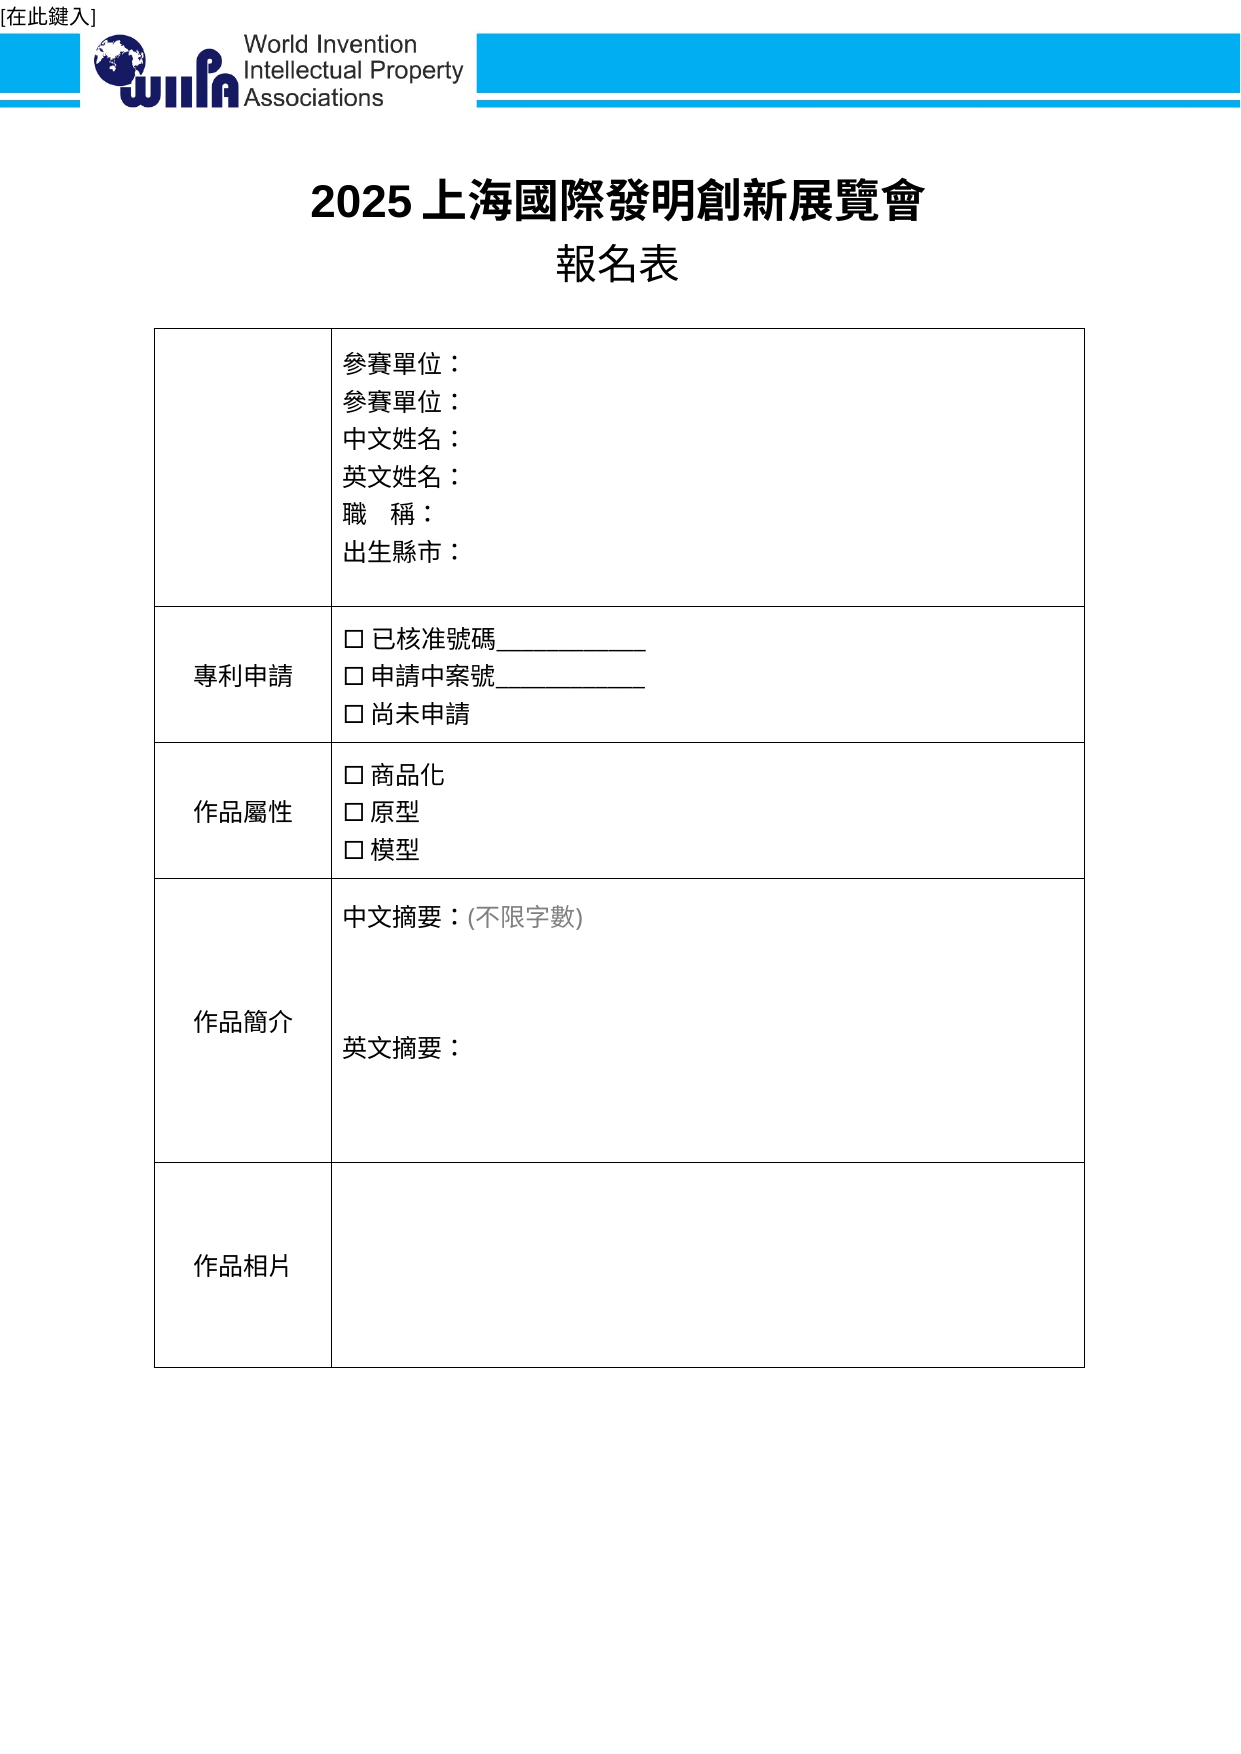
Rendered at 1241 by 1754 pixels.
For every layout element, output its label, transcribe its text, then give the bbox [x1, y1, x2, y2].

table_cell 專利申請 [155, 607, 331, 742]
table_cell [332, 1163, 1084, 1367]
table_cell 中文摘要：(不限字數) 英文摘要： [332, 879, 1084, 1162]
table_cell 參賽單位： 參賽單位： 中文姓名： 英文姓名： 職 稱： 出生縣市： [332, 329, 1084, 606]
table_cell  商品化  原型  模型 [332, 743, 1084, 878]
table_cell 作品簡介 [155, 879, 331, 1162]
table_cell 作品相片 [155, 1163, 331, 1367]
table_cell 作品屬性 [155, 743, 331, 878]
table_cell [155, 329, 331, 606]
table_cell  已核准號碼____________  申請中案號____________  尚未申請 [332, 607, 1084, 742]
